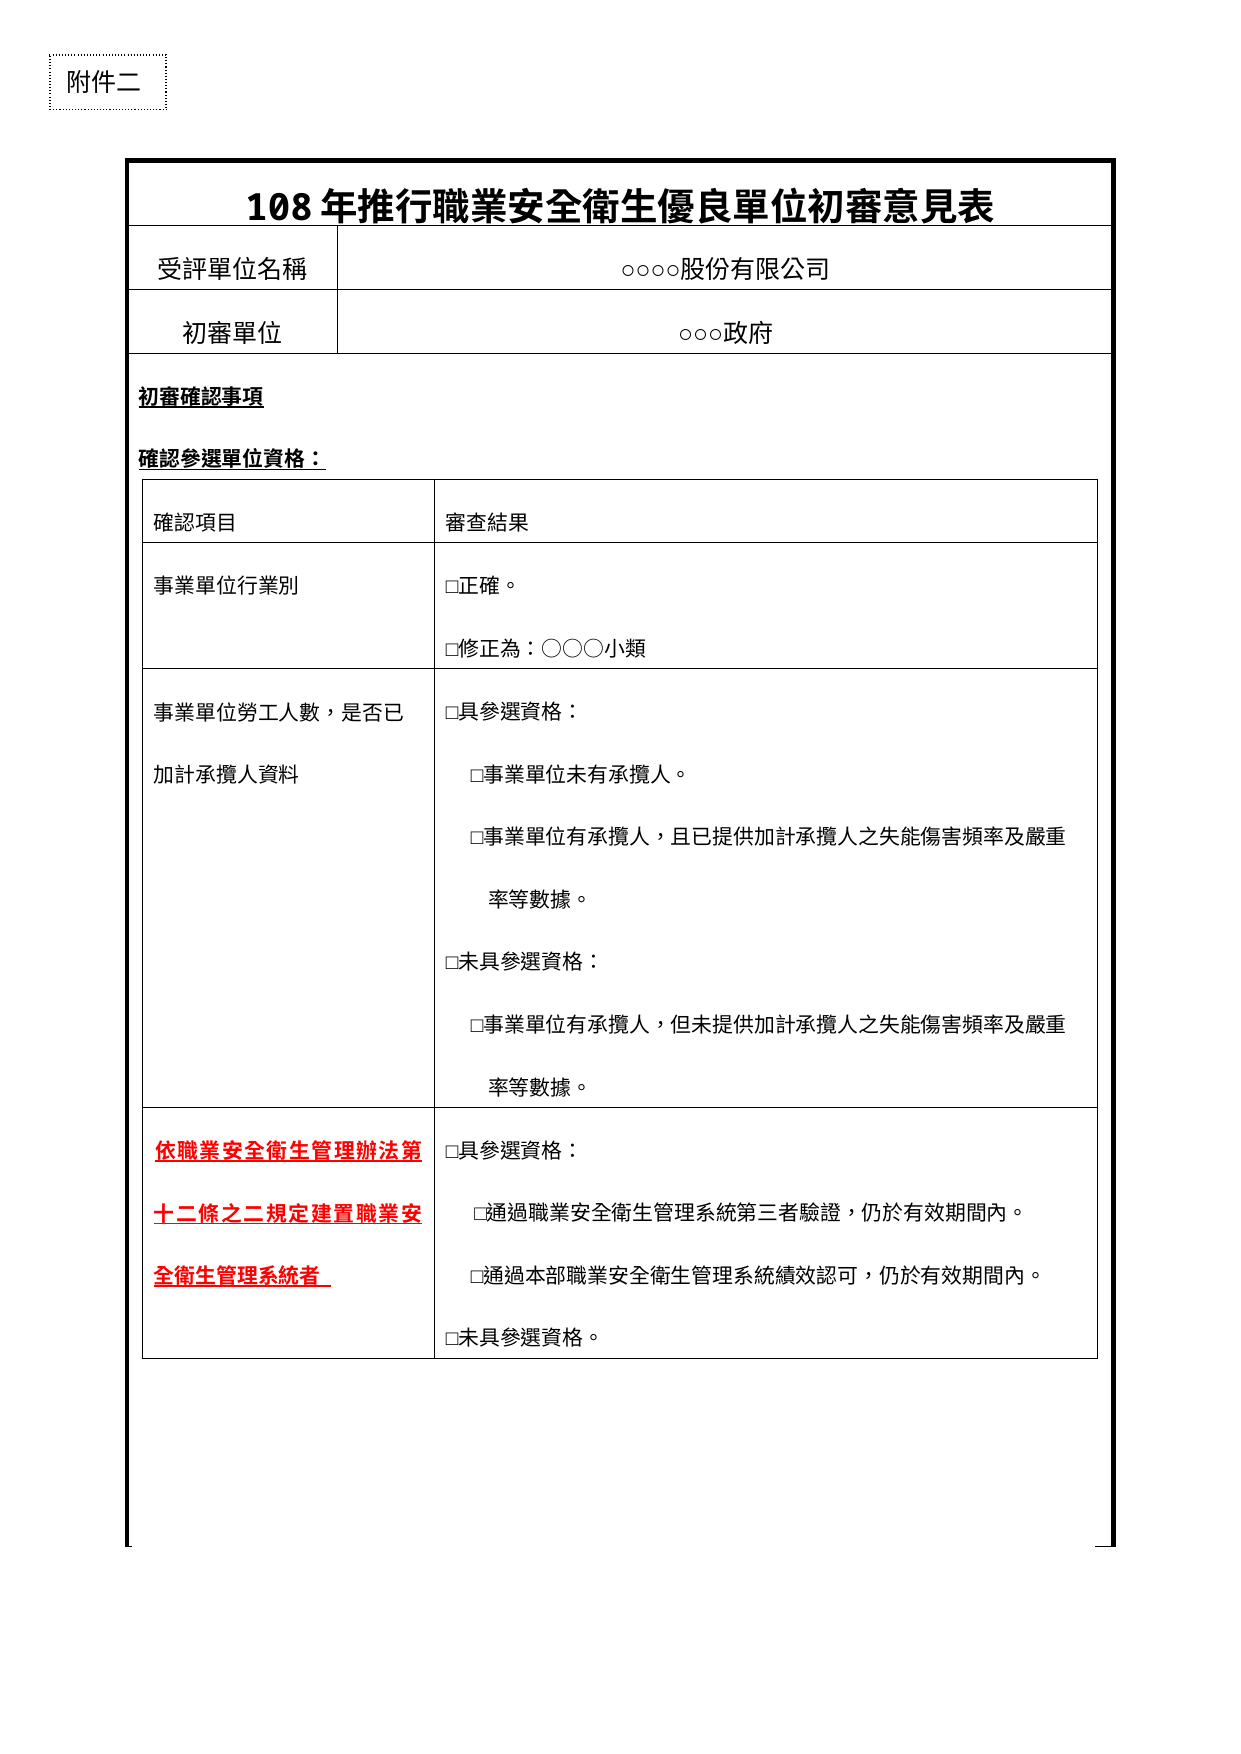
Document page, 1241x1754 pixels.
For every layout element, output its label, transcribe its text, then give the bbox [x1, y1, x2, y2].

table_cell 依職業安全衛生管理辦法第十二條之二規定建置職業安全衛生管理系統者 [143, 1108, 434, 1358]
table_cell □具參選資格： □事業單位未有承攬人。 □事業單位有承攬人，且已提供加計承攬人之失能傷害頻率及嚴重率等數據。 □未具參選資格： □事業單位有承攬人，但未提供加計承攬人之失能傷害頻率及嚴重率等數據。 [435, 669, 1097, 1107]
table_cell ○○○○股份有限公司 [338, 226, 1111, 289]
table_cell □具參選資格： □通過職業安全衛生管理系統第三者驗證，仍於有效期間內。 □通過本部職業安全衛生管理系統績效認可，仍於有效期間內。 □未具參選資格。 [435, 1108, 1097, 1358]
table_cell 事業單位勞工人數，是否已加計承攬人資料 [143, 669, 434, 1107]
table_header 108年推行職業安全衛生優良單位初審意見表 [49, 54, 167, 110]
table_header 審查結果 [435, 480, 1097, 542]
table_cell 初審單位 [129, 290, 337, 352]
table_cell 初審確認事項 確認參選單位資格： [129, 354, 1111, 1558]
table_header 確認項目 [143, 480, 434, 542]
table_cell ○○○政府 [338, 290, 1111, 352]
table_header 108年推行職業安全衛生優良單位初審意見表 [129, 163, 1111, 225]
table_cell □正確。 □修正為：○○○小類 [435, 543, 1097, 668]
table_cell 事業單位行業別 [143, 543, 434, 668]
table_cell 受評單位名稱 [129, 226, 337, 289]
